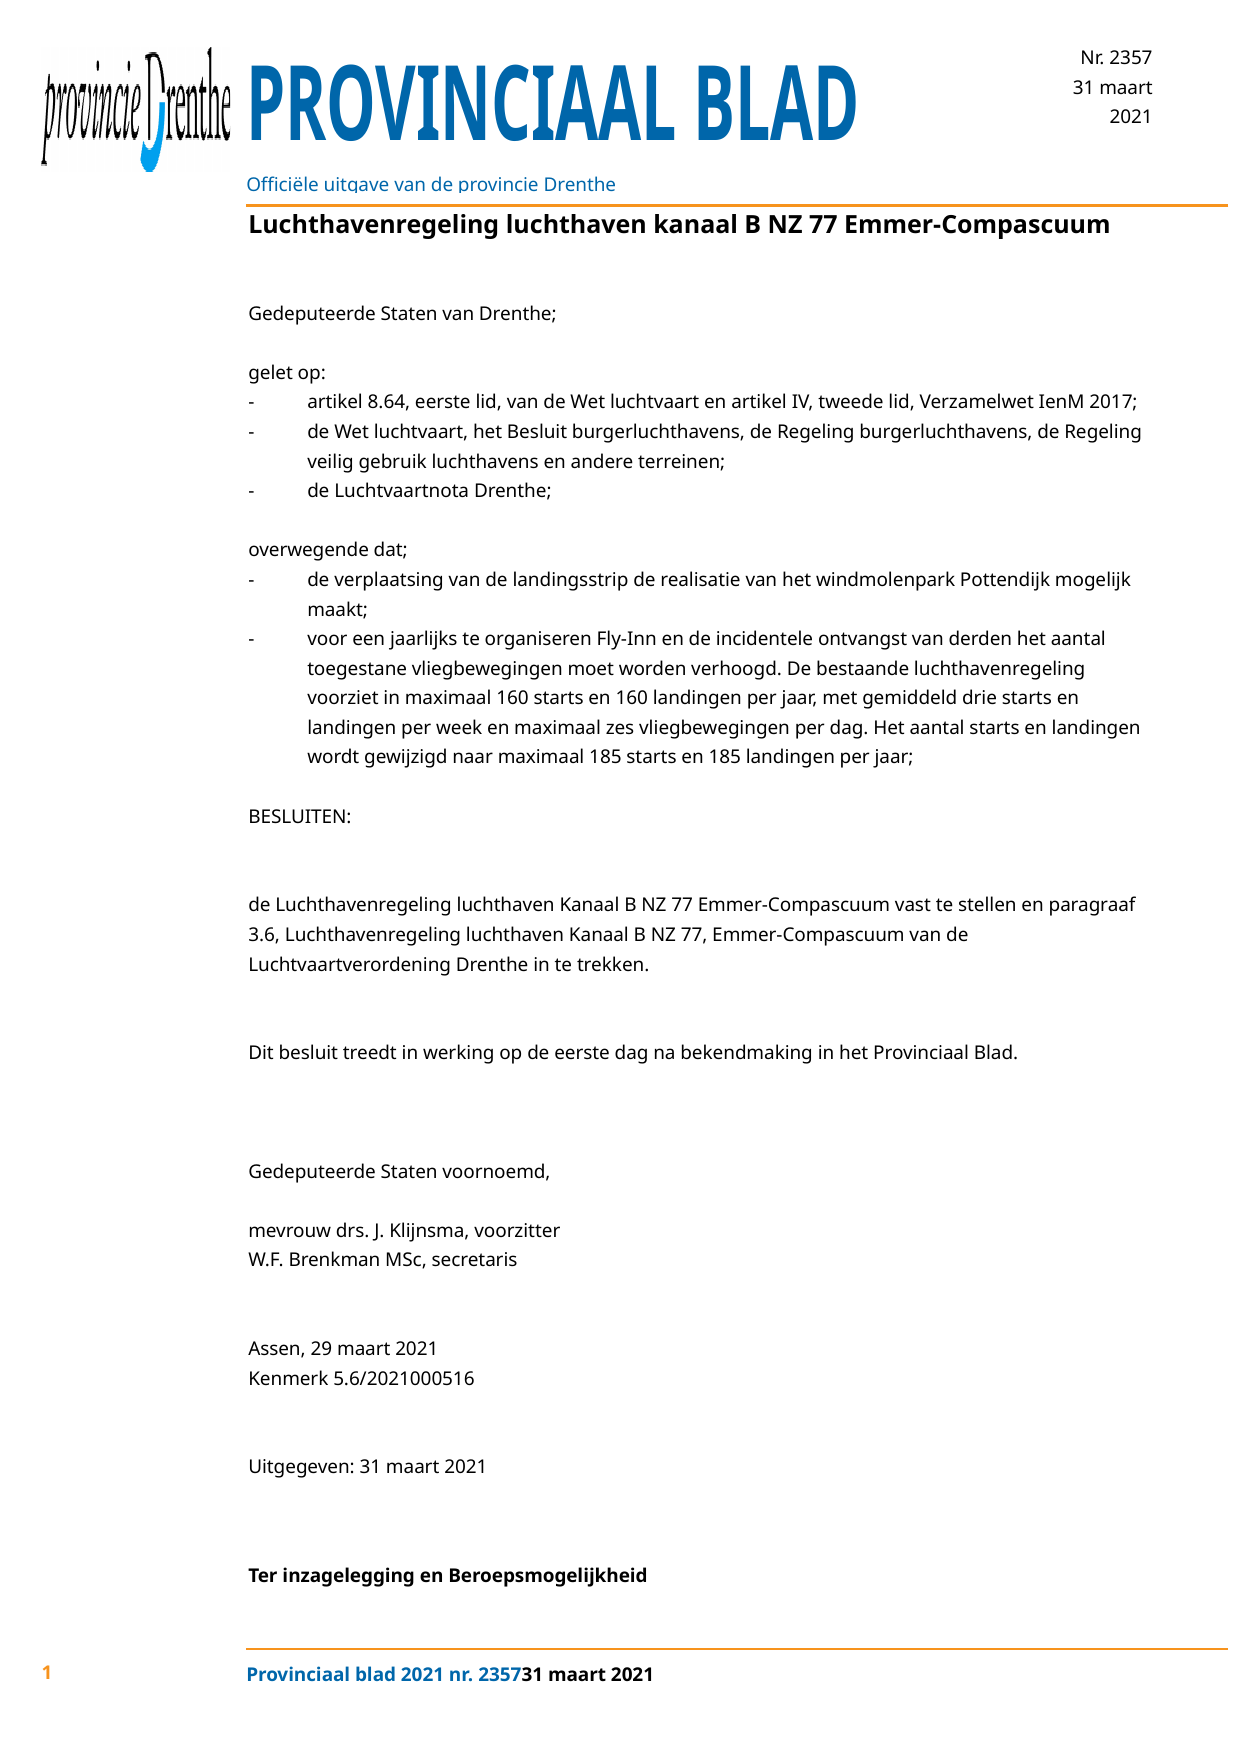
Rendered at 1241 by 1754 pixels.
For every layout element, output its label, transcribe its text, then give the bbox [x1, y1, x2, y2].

text mevrouw drs. J. Klijnsma, voorzitter [248, 1217, 1152, 1243]
text overwegende dat; [248, 537, 1152, 562]
list artikel 8.64, eerste lid, van de Wet luchtvaart en artikel IV, tweede lid, Verzamelwet IenM 2017; [248, 389, 1152, 414]
text Ter inzagelegging en Beroepsmogelijkheid [248, 1562, 1152, 1588]
text gelet op: [248, 359, 1152, 385]
text Dit besluit treedt in werking op de eerste dag na bekendmaking in het Provinciaal Blad. [248, 1039, 1152, 1065]
text Luchthavenregeling luchthaven kanaal B NZ 77 Emmer-Compascuum [248, 207, 1152, 241]
list de Wet luchtvaart, het Besluit burgerluchthavens, de Regeling burgerluchthavens, de Regeling veilig gebruik luchthavens en andere terreinen; [248, 418, 1152, 473]
text BESLUITEN: [248, 803, 1152, 828]
text Assen, 29 maart 2021 [248, 1335, 1152, 1361]
list de Luchtvaartnota Drenthe; [248, 477, 1152, 503]
text Gedeputeerde Staten van Drenthe; [248, 300, 1152, 326]
text W.F. Brenkman MSc, secretaris [248, 1247, 1152, 1272]
list de verplaatsing van de landingsstrip de realisatie van het windmolenpark Pottendijk mogelijk maakt; [248, 566, 1152, 621]
picture [41, 47, 231, 172]
text Kenmerk 5.6/2021000516 [248, 1365, 1152, 1391]
text de Luchthavenregeling luchthaven Kanaal B NZ 77 Emmer-Compascuum vast te stellen en paragraaf 3.6, Luchthavenregeling luchthaven Kanaal B NZ 77, Emmer-Compascuum van de Luchtvaartverordening Drenthe in te trekken. [248, 892, 1152, 976]
text Uitgegeven: 31 maart 2021 [248, 1454, 1152, 1479]
text Gedeputeerde Staten voornoemd, [248, 1158, 1152, 1183]
list voor een jaarlijks te organiseren Fly-Inn en de incidentele ontvangst van derden het aantal toegestane vliegbewegingen moet worden verhoogd. De bestaande luchthavenregeling voorziet in maximaal 160 starts en 160 landingen per jaar, met gemiddeld drie starts en landingen per week en maximaal zes vliegbewegingen per dag. Het aantal starts en landingen wordt gewijzigd naar maximaal 185 starts en 185 landingen per jaar; [248, 625, 1152, 769]
